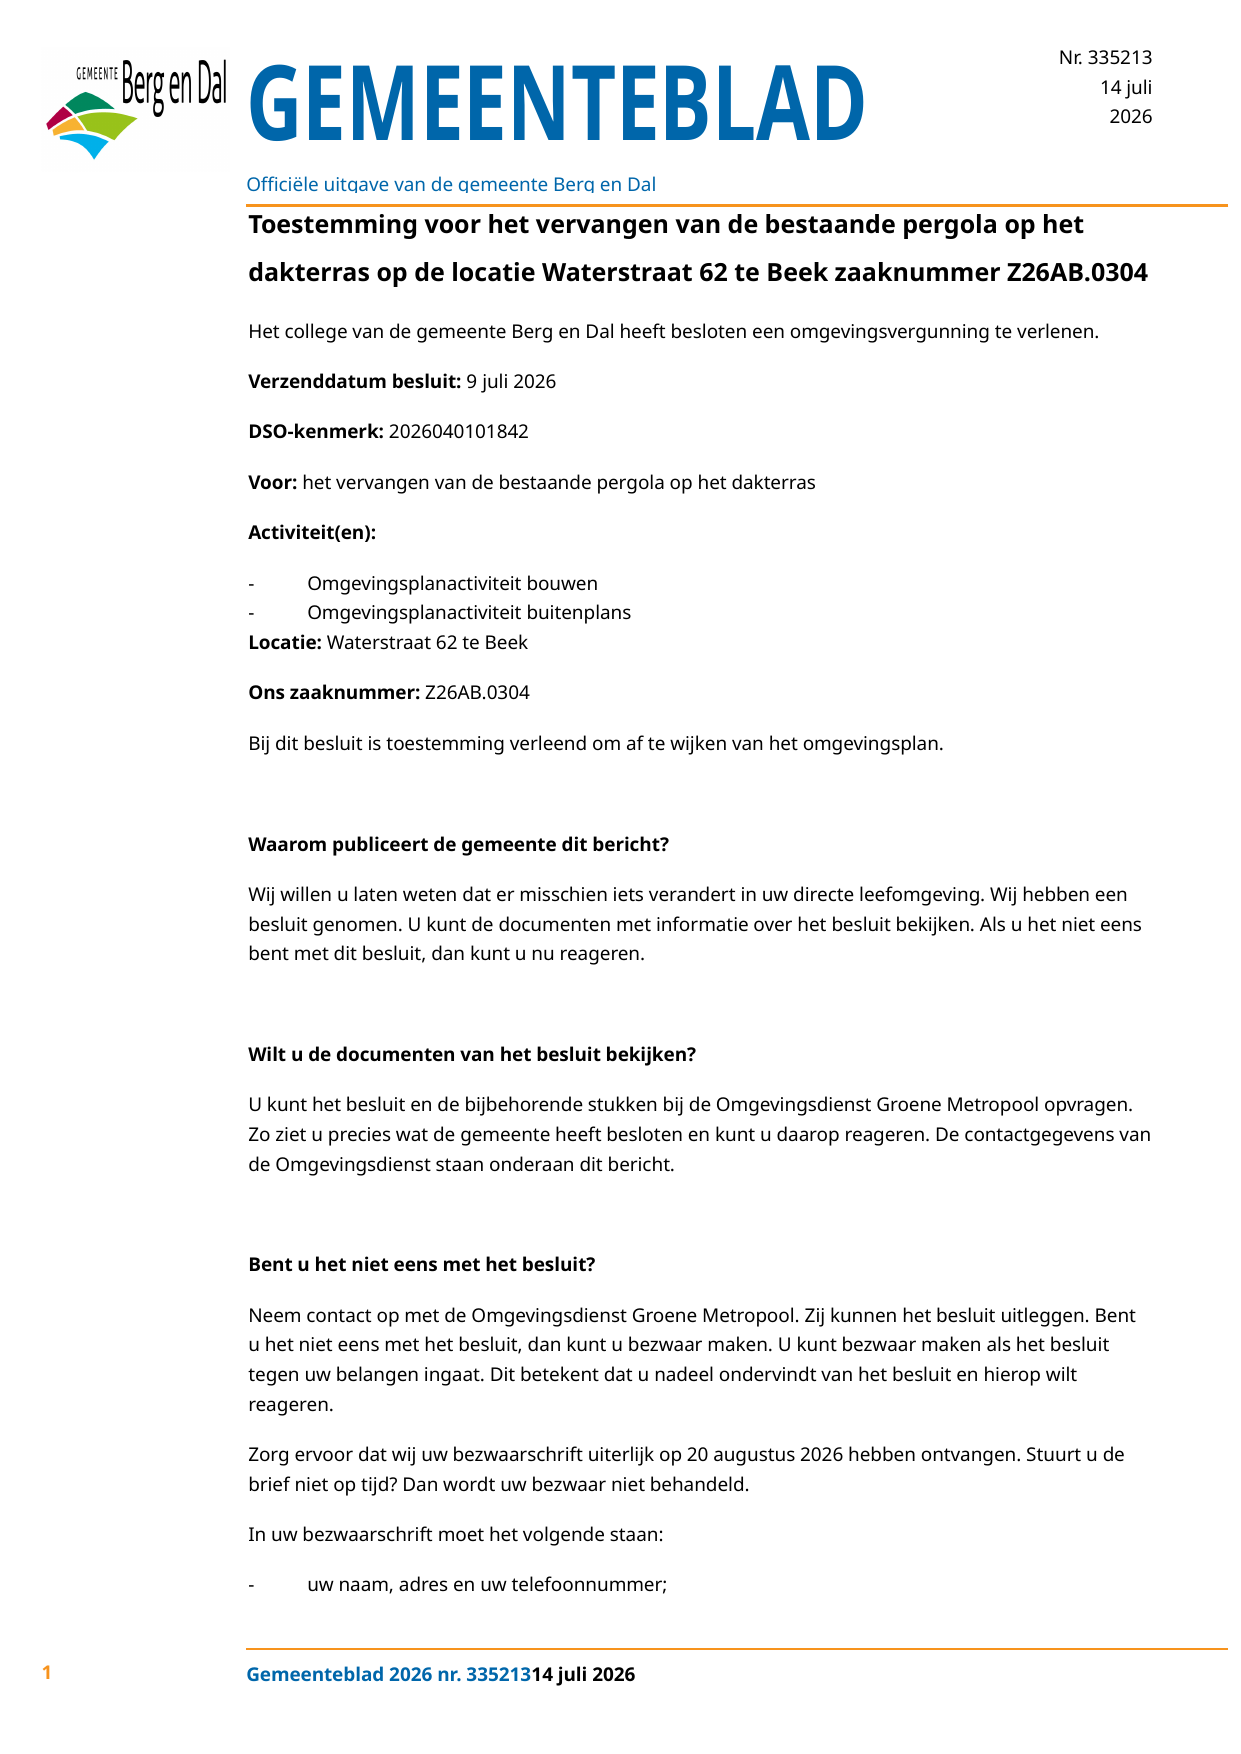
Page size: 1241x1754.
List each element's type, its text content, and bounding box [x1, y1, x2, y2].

text Het college van de gemeente Berg en Dal heeft besloten een omgevingsvergunning te verlenen. [248, 318, 1152, 344]
text Waarom publiceert de gemeente dit bericht? [248, 831, 1152, 857]
text Neem contact op met de Omgevingsdienst Groene Metropool. Zij kunnen het besluit uitleggen. Bent u het niet eens met het besluit, dan kunt u bezwaar maken. U kunt bezwaar maken als het besluit tegen uw belangen ingaat. Dit betekent dat u nadeel ondervindt van het besluit en hierop wilt reageren. [248, 1302, 1152, 1417]
text U kunt het besluit en de bijbehorende stukken bij de Omgevingsdienst Groene Metropool opvragen. Zo ziet u precies wat de gemeente heeft besloten en kunt u daarop reageren. De contactgegevens van de Omgevingsdienst staan onderaan dit bericht. [248, 1092, 1152, 1177]
list Omgevingsplanactiviteit bouwen [248, 570, 1152, 596]
text Zorg ervoor dat wij uw bezwaarschrift uiterlijk op 20 augustus 2026 hebben ontvangen. Stuurt u de brief niet op tijd? Dan wordt uw bezwaar niet behandeld. [248, 1441, 1152, 1497]
text Toestemming voor het vervangen van de bestaande pergola op het dakterras op de locatie Waterstraat 62 te Beek zaaknummer Z26AB.0304 [248, 207, 1152, 288]
text Verzenddatum besluit: 9 juli 2026 [248, 368, 1152, 394]
text Wij willen u laten weten dat er misschien iets verandert in uw directe leefomgeving. Wij hebben een besluit genomen. U kunt de documenten met informatie over het besluit bekijken. Als u het niet eens bent met dit besluit, dan kunt u nu reageren. [248, 881, 1152, 966]
list Omgevingsplanactiviteit buitenplans [248, 599, 1152, 625]
text Bent u het niet eens met het besluit? [248, 1252, 1152, 1277]
picture [41, 47, 231, 172]
text In uw bezwaarschrift moet het volgende staan: [248, 1521, 1152, 1547]
text DSO-kenmerk: 2026040101842 [248, 419, 1152, 444]
text Wilt u de documenten van het besluit bekijken? [248, 1041, 1152, 1067]
text Bij dit besluit is toestemming verleend om af te wijken van het omgevingsplan. [248, 730, 1152, 756]
text Ons zaaknummer: Z26AB.0304 [248, 679, 1152, 705]
text Activiteit(en): [248, 519, 1152, 545]
text Voor: het vervangen van de bestaande pergola op het dakterras [248, 469, 1152, 495]
text Locatie: Waterstraat 62 te Beek [248, 629, 1152, 655]
list uw naam, adres en uw telefoonnummer; [248, 1572, 1152, 1597]
